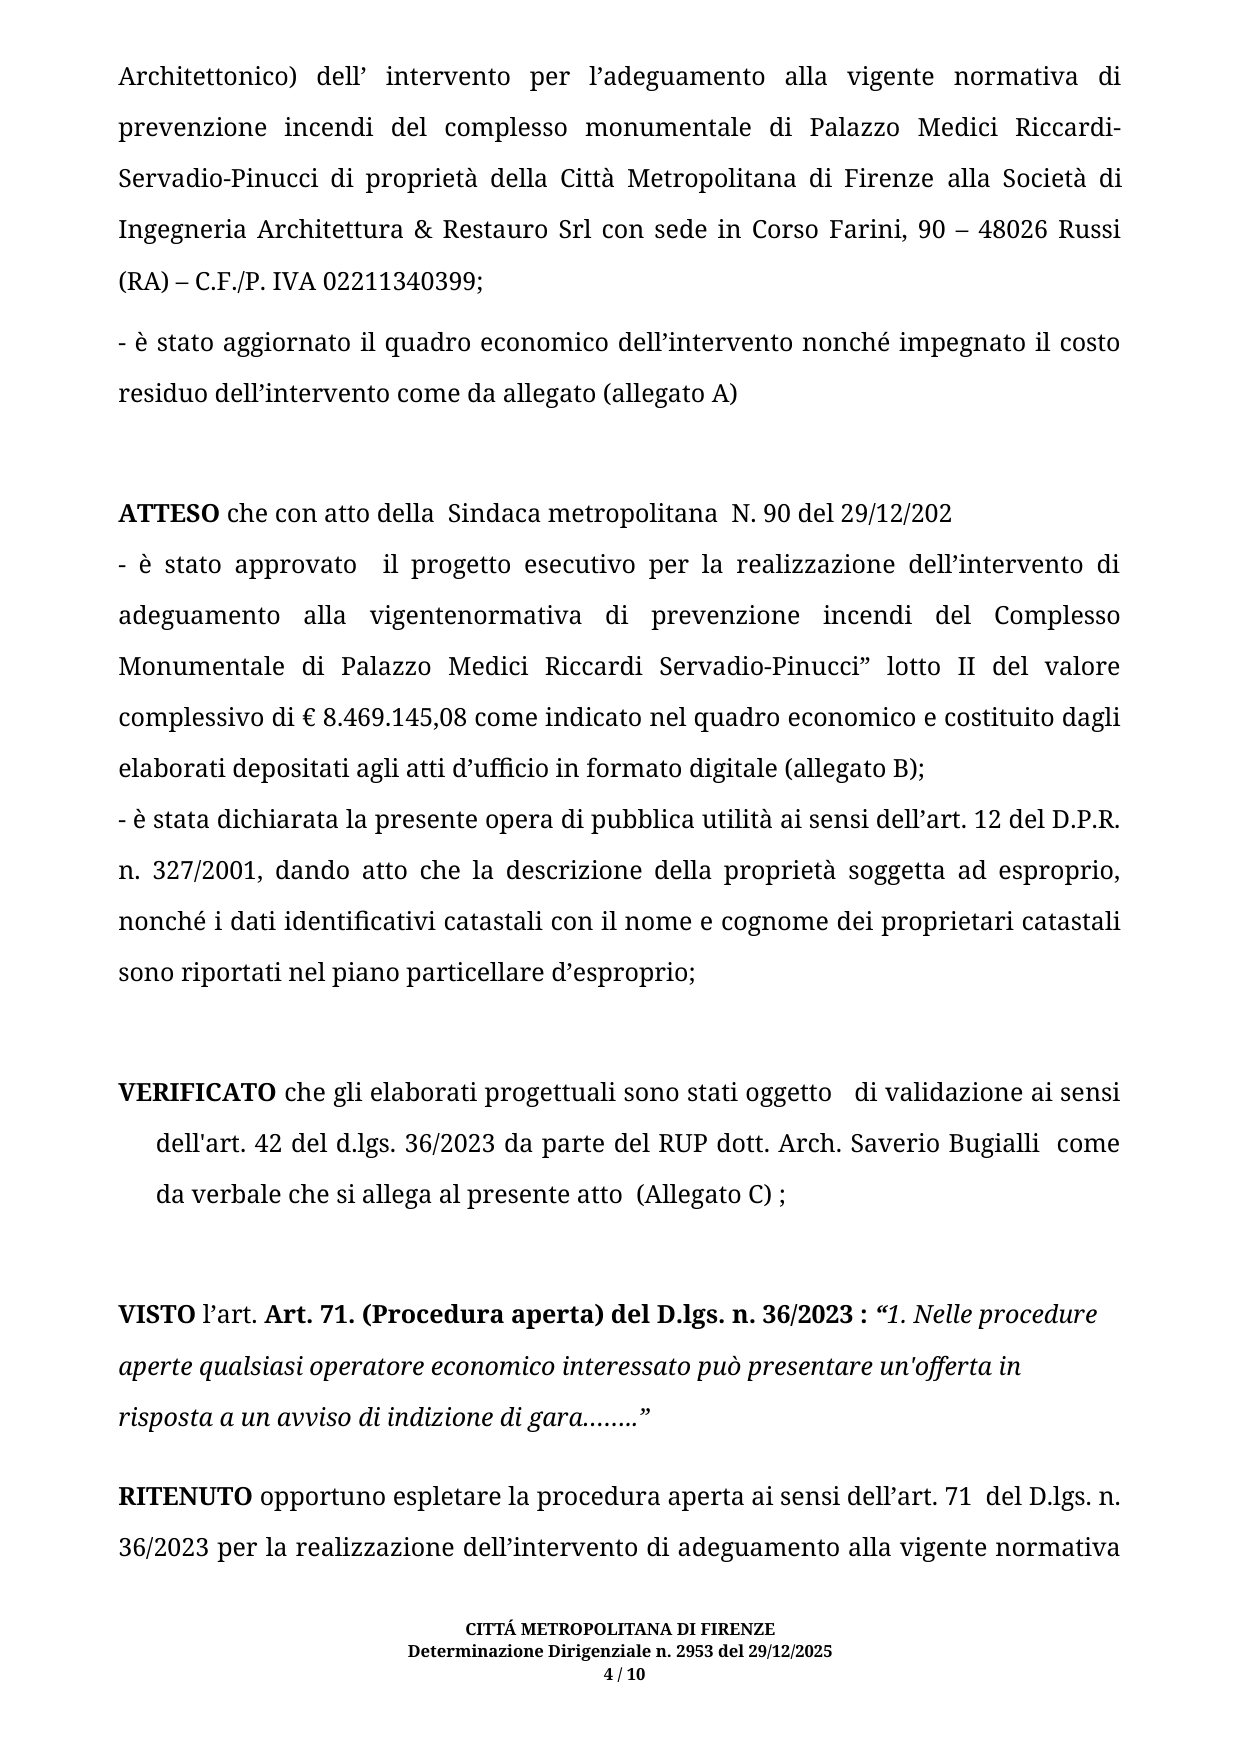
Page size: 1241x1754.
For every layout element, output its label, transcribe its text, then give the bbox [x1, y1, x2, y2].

text - è stata dichiarata la presente opera di pubblica utilità ai sensi dell’art. 12 del D.P.R. n. 327/2001, dando atto che la descrizione della proprietà soggetta ad esproprio, nonché i dati identificativi catastali con il nome e cognome dei proprietari catastali sono riportati nel piano particellare d’esproprio; [118, 802, 1122, 989]
text RITENUTO opportuno espletare la procedura aperta ai sensi dell’art. 71 del D.lgs. n. 36/2023 per la realizzazione dell’intervento di adeguamento alla vigente normativa [118, 1478, 1122, 1563]
text - Architettonico) dell’ intervento per l’adeguamento alla vigente normativa di prevenzione incendi del complesso monumentale di Palazzo Medici Riccardi-Servadio-Pinucci di proprietà della Città Metropolitana di Firenze alla Società di Ingegneria Architettura & Restauro Srl con sede in Corso Farini, 90 – 48026 Russi (RA) – C.F./P. IVA 02211340399; [118, 59, 1122, 297]
text - è stato approvato il progetto esecutivo per la realizzazione dell’intervento di adeguamento alla vigentenormativa di prevenzione incendi del Complesso Monumentale di Palazzo Medici Riccardi Servadio-Pinucci” lotto II del valore complessivo di € 8.469.145,08 come indicato nel quadro economico e costituito dagli elaborati depositati agli atti d’ufficio in formato digitale (allegato B); [118, 547, 1122, 785]
text - è stato aggiornato il quadro economico dell’intervento nonché impegnato il costo residuo dell’intervento come da allegato (allegato A) [118, 325, 1122, 410]
text VISTO l’art. Art. 71. (Procedura aperta) del D.lgs. n. 36/2023 : “1. Nelle procedure aperte qualsiasi operatore economico interessato può presentare un'offerta in risposta a un avviso di indizione di gara……..” [118, 1297, 1122, 1433]
text ATTESO che con atto della Sindaca metropolitana N. 90 del 29/12/202 [118, 496, 1122, 529]
text VERIFICATO che gli elaborati progettuali sono stati oggetto di validazione ai sensi dell'art. 42 del d.lgs. 36/2023 da parte del RUP dott. Arch. Saverio Bugialli come da verbale che si allega al presente atto (Allegato C) ; [118, 1074, 1122, 1211]
